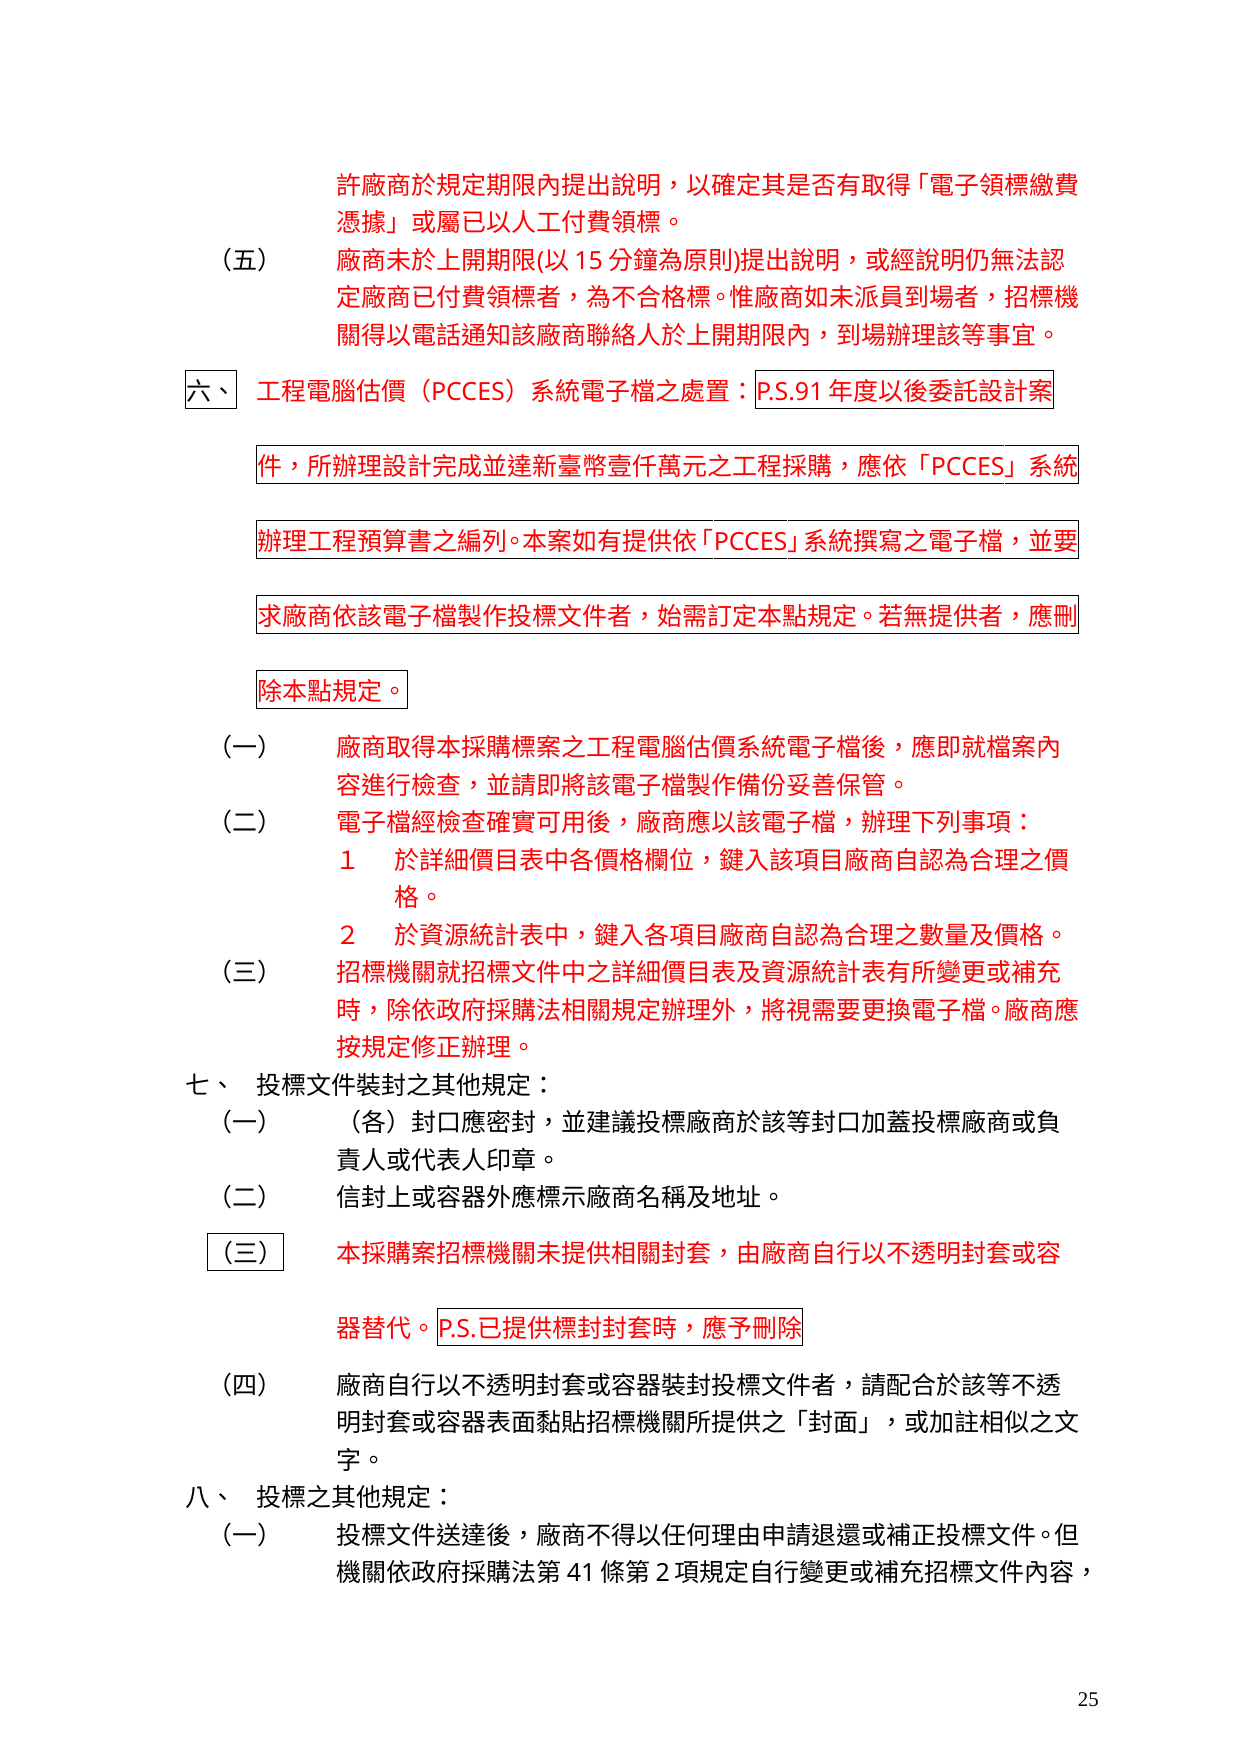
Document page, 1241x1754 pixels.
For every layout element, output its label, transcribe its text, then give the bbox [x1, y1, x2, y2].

subtitle 本採購案招標機關未提供相關封套，由廠商自行以不透明封套或容器替代。P.S.已提供標封封套時，應予刪除 [207, 1214, 1079, 1364]
subtitle 於詳細價目表中各價格欄位，鍵入該項目廠商自認為合理之價格。 [335, 839, 1079, 914]
subtitle 招標機關就招標文件中之詳細價目表及資源統計表有所變更或補充時，除依政府採購法相關規定辦理外，將視需要更換電子檔。廠商應按規定修正辦理。 [207, 952, 1079, 1064]
subtitle （各）封口應密封，並建議投標廠商於該等封口加蓋投標廠商或負責人或代表人印章。 [207, 1102, 1079, 1177]
subtitle 廠商未於上開期限(以15分鐘為原則)提出說明，或經說明仍無法認定廠商已付費領標者，為不合格標。惟廠商如未派員到場者，招標機關得以電話通知該廠商聯絡人於上開期限內，到場辦理該等事宜。 [207, 239, 1079, 352]
subtitle 投標文件裝封之其他規定： [185, 1064, 1079, 1102]
subtitle 信封上或容器外應標示廠商名稱及地址。 [207, 1177, 1079, 1214]
subtitle 投標之其他規定： [185, 1477, 1079, 1514]
subtitle 廠商取得本採購標案之工程電腦估價系統電子檔後，應即就檔案內容進行檢查，並請即將該電子檔製作備份妥善保管。 [207, 727, 1079, 802]
subtitle 電子檔經檢查確實可用後，廠商應以該電子檔，辦理下列事項： [207, 802, 1079, 839]
subtitle 投標文件送達後，廠商不得以任何理由申請退還或補正投標文件。但機關依政府採購法第41條第2項規定自行變更或補充招標文件內容，且已於更正公告中，允許更正公告刊登日以前已投標或已將投標文件交郵遞之廠商申請退還或補正投標文件者，不在此限。 [207, 1514, 1079, 1589]
subtitle 廠商自行以不透明封套或容器裝封投標文件者，請配合於該等不透明封套或容器表面黏貼招標機關所提供之「封面」，或加註相似之文字。 [207, 1364, 1079, 1477]
subtitle 工程電腦估價（PCCES）系統電子檔之處置：P.S.91年度以後委託設計案件，所辦理設計完成並達新臺幣壹仟萬元之工程採購，應依「PCCES」系統辦理工程預算書之編列。本案如有提供依「PCCES」系統撰寫之電子檔，並要求廠商依該電子檔製作投標文件者，始需訂定本點規定。若無提供者，應刪除本點規定。 [185, 352, 1079, 727]
subtitle 許廠商於規定期限內提出說明，以確定其是否有取得「電子領標繳費憑據」或屬已以人工付費領標。 [207, 164, 1079, 239]
subtitle 於資源統計表中，鍵入各項目廠商自認為合理之數量及價格。 [335, 914, 1079, 952]
